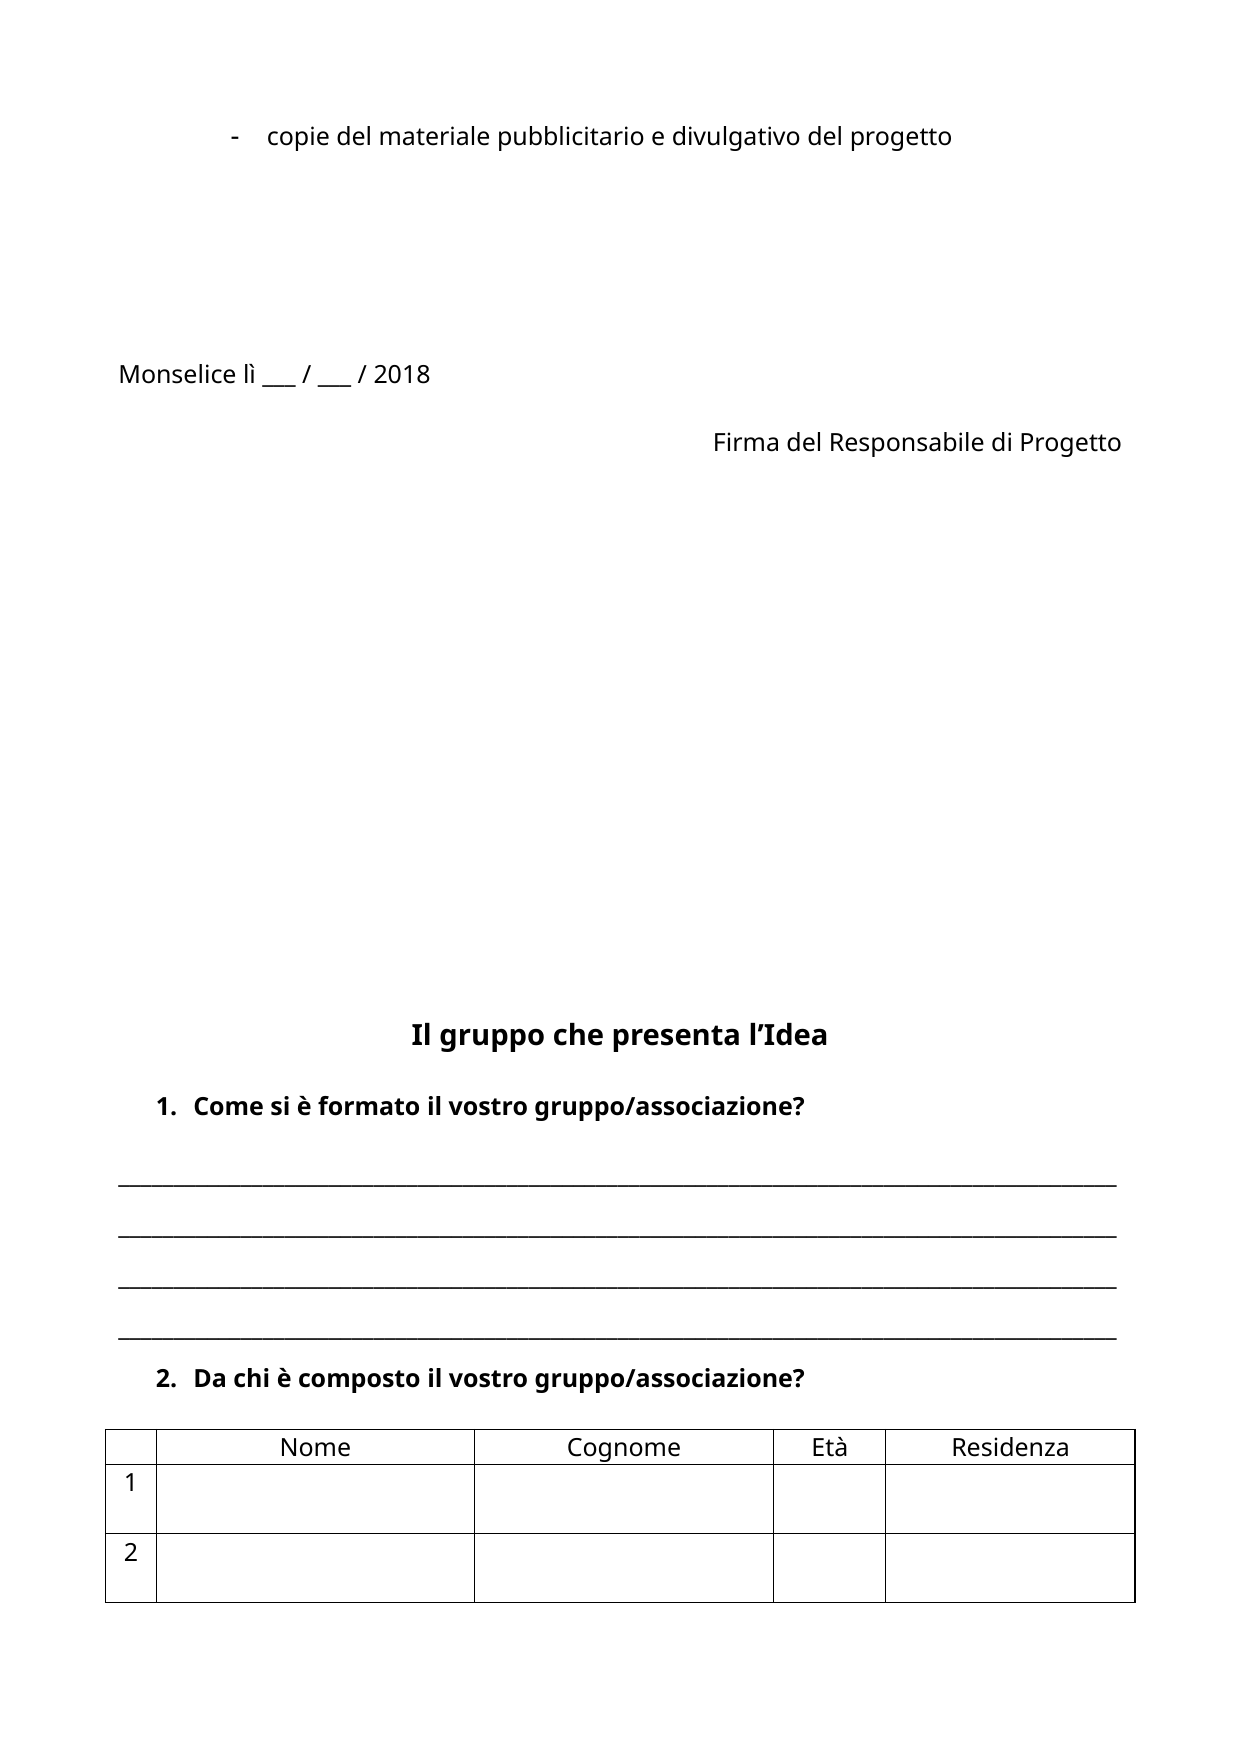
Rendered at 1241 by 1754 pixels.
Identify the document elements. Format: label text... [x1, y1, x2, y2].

table_cell [475, 1465, 773, 1533]
table_cell [774, 1534, 885, 1602]
table_cell [475, 1534, 773, 1602]
text Firma del Responsabile di Progetto [118, 425, 1122, 459]
table_cell [157, 1534, 474, 1602]
table_cell [774, 1465, 885, 1533]
table_header [106, 1430, 156, 1464]
table_header Cognome [475, 1430, 773, 1464]
table_header Nome [157, 1430, 474, 1464]
table_cell [886, 1465, 1134, 1533]
table_cell [886, 1534, 1134, 1602]
text Il gruppo che presenta l’Idea [118, 1015, 1122, 1054]
table_cell 1 [106, 1465, 156, 1533]
text Monselice lì ___ / ___ / 2018 [118, 357, 1122, 391]
table_cell 2 [106, 1534, 156, 1602]
table_header Residenza [886, 1430, 1134, 1464]
table_header Età [774, 1430, 885, 1464]
table_cell [157, 1465, 474, 1533]
text ________________________________________________________________________________________________________________________________________________________________________________________________________________________________________________________________________________________________________________________________________________________________________ [118, 1157, 1122, 1344]
list Come si è formato il vostro gruppo/associazione? [156, 1088, 1122, 1122]
list copie del materiale pubblicitario e divulgativo del progetto [231, 118, 1122, 152]
list Da chi è composto il vostro gruppo/associazione? [156, 1361, 1122, 1395]
